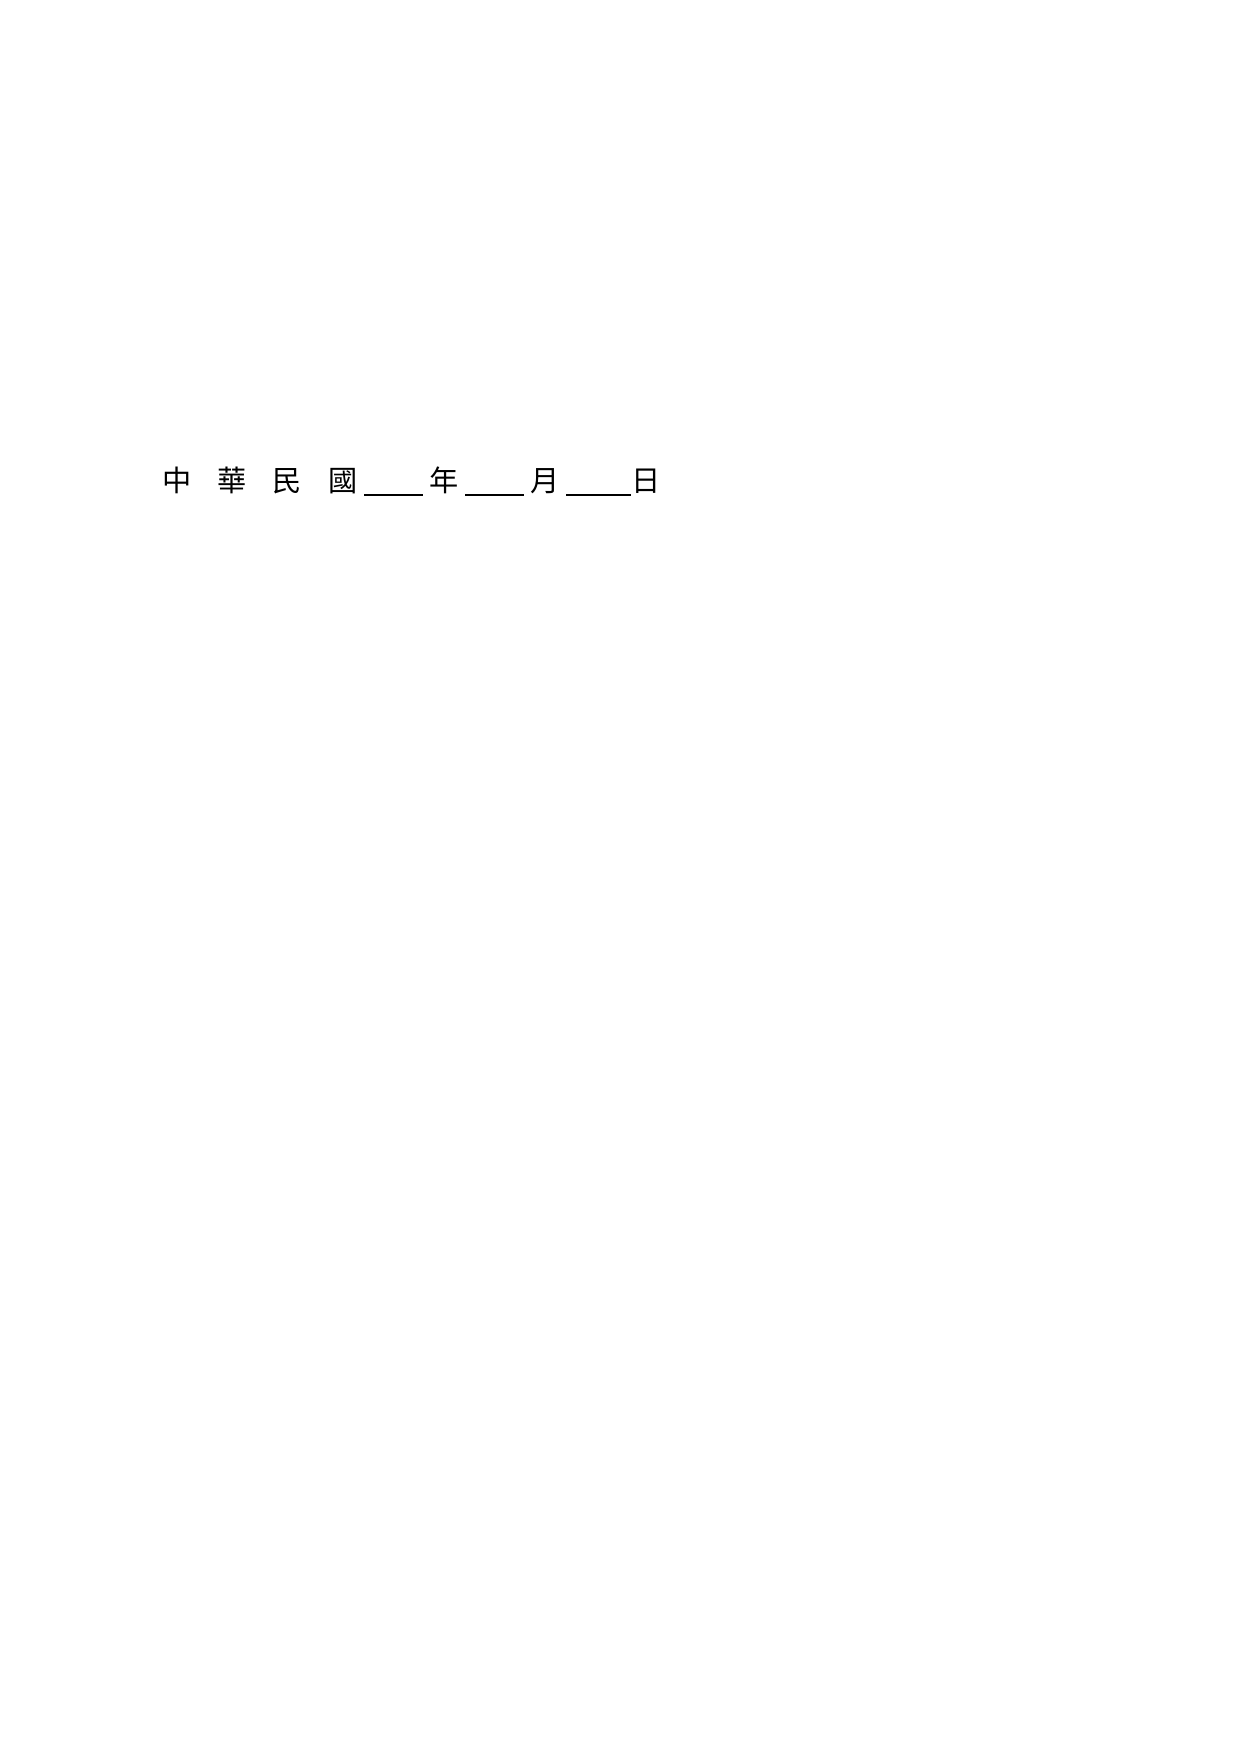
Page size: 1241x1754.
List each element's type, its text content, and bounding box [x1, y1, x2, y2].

text 中 華 民 國 年 月 日 [148, 441, 1093, 516]
